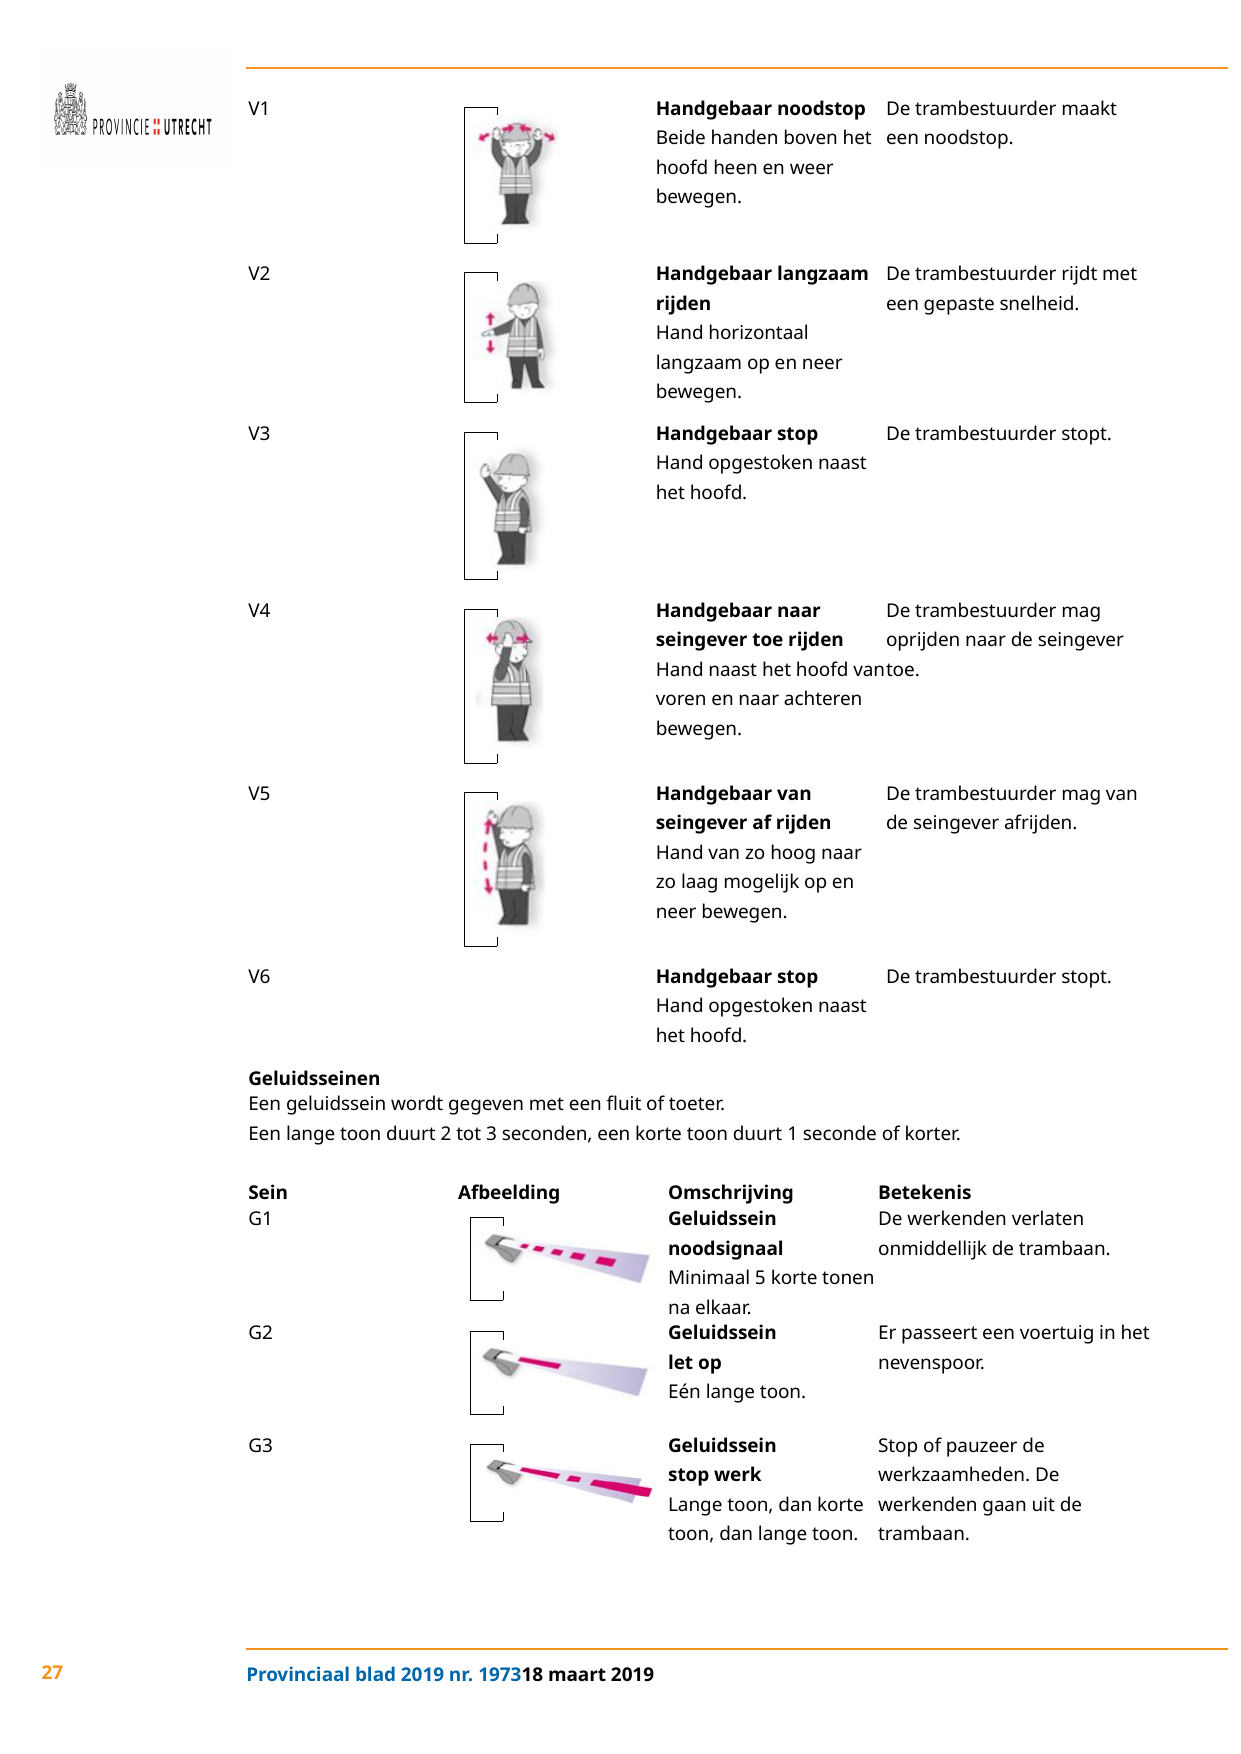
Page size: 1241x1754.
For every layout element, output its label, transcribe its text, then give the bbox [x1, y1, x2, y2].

table_cell G1 [248, 1205, 458, 1319]
table_cell [452, 260, 656, 420]
table_cell Geluidssein stop werk Lange toon, dan korte toon, dan lange toon. [668, 1432, 878, 1546]
table_cell De trambestuurder rijdt met een gepaste snelheid. [886, 260, 1152, 420]
table_cell De trambestuurder mag oprijden naar de seingever toe. [886, 597, 1152, 780]
picture [478, 1452, 656, 1512]
table_cell [465, 610, 497, 753]
text Een geluidssein wordt gegeven met een fluit of toeter. [248, 1091, 1152, 1116]
table_header Omschrijving [668, 1179, 878, 1205]
picture [472, 617, 544, 754]
table_cell De trambestuurder stopt. [886, 420, 1152, 597]
table_cell G3 [248, 1432, 458, 1546]
table_cell [452, 95, 656, 260]
table_cell [452, 780, 656, 963]
table_cell Geluidssein let op Eén lange toon. [668, 1320, 878, 1432]
table_cell [452, 597, 656, 753]
table_cell Stop of pauzeer de werkzaamheden. De werkenden gaan uit de trambaan. [878, 1432, 1152, 1546]
table_cell [458, 1205, 668, 1319]
table_cell [458, 1432, 668, 1546]
table_cell [465, 754, 497, 763]
table_header Betekenis [878, 1179, 1152, 1205]
table_cell [452, 754, 656, 780]
table_cell V6 [248, 963, 452, 1048]
picture [41, 47, 231, 172]
table_cell De werkenden verlaten onmiddellijk de trambaan. [878, 1205, 1152, 1319]
table_cell V2 [248, 260, 452, 420]
picture [472, 115, 562, 234]
text Geluidsseinen [248, 1065, 1152, 1091]
table_cell De trambestuurder maakt een noodstop. [886, 95, 1152, 260]
picture [478, 1226, 656, 1291]
table_cell Handgebaar naar seingever toe rijden Hand naast het hoofd van voren en naar achteren bewegen. [656, 597, 886, 780]
table_cell [458, 1320, 668, 1432]
table_cell De trambestuurder stopt. [886, 963, 1152, 1048]
table_cell V5 [248, 780, 452, 963]
table_cell G2 [248, 1320, 458, 1432]
table_cell Handgebaar langzaam rijden Hand horizontaal langzaam op en neer bewegen. [656, 260, 886, 420]
picture [472, 281, 562, 394]
table_cell V4 [248, 597, 452, 780]
table_cell Handgebaar stop Hand opgestoken naast het hoofd. [656, 420, 886, 597]
table_cell [452, 963, 656, 1048]
table_cell V3 [248, 420, 452, 597]
picture [478, 1340, 656, 1406]
table_cell De trambestuurder mag van de seingever afrijden. [886, 780, 1152, 963]
table_cell Er passeert een voertuig in het nevenspoor. [878, 1320, 1152, 1432]
table_cell Handgebaar stop Hand opgestoken naast het hoofd. [656, 963, 886, 1048]
table_cell V1 [248, 95, 452, 260]
picture [472, 440, 550, 571]
table_header Sein [248, 1179, 458, 1205]
picture [472, 800, 550, 937]
table_cell Geluidssein noodsignaal Minimaal 5 korte tonen na elkaar. [668, 1205, 878, 1319]
table_header Afbeelding [458, 1179, 668, 1205]
table_cell Handgebaar noodstop Beide handen boven het hoofd heen en weer bewegen. [656, 95, 886, 260]
text Een lange toon duurt 2 tot 3 seconden, een korte toon duurt 1 seconde of korter. [248, 1120, 1152, 1146]
table_cell [452, 420, 656, 597]
table_cell Handgebaar van seingever af rijden Hand van zo hoog naar zo laag mogelijk op en neer bewegen. [656, 780, 886, 963]
